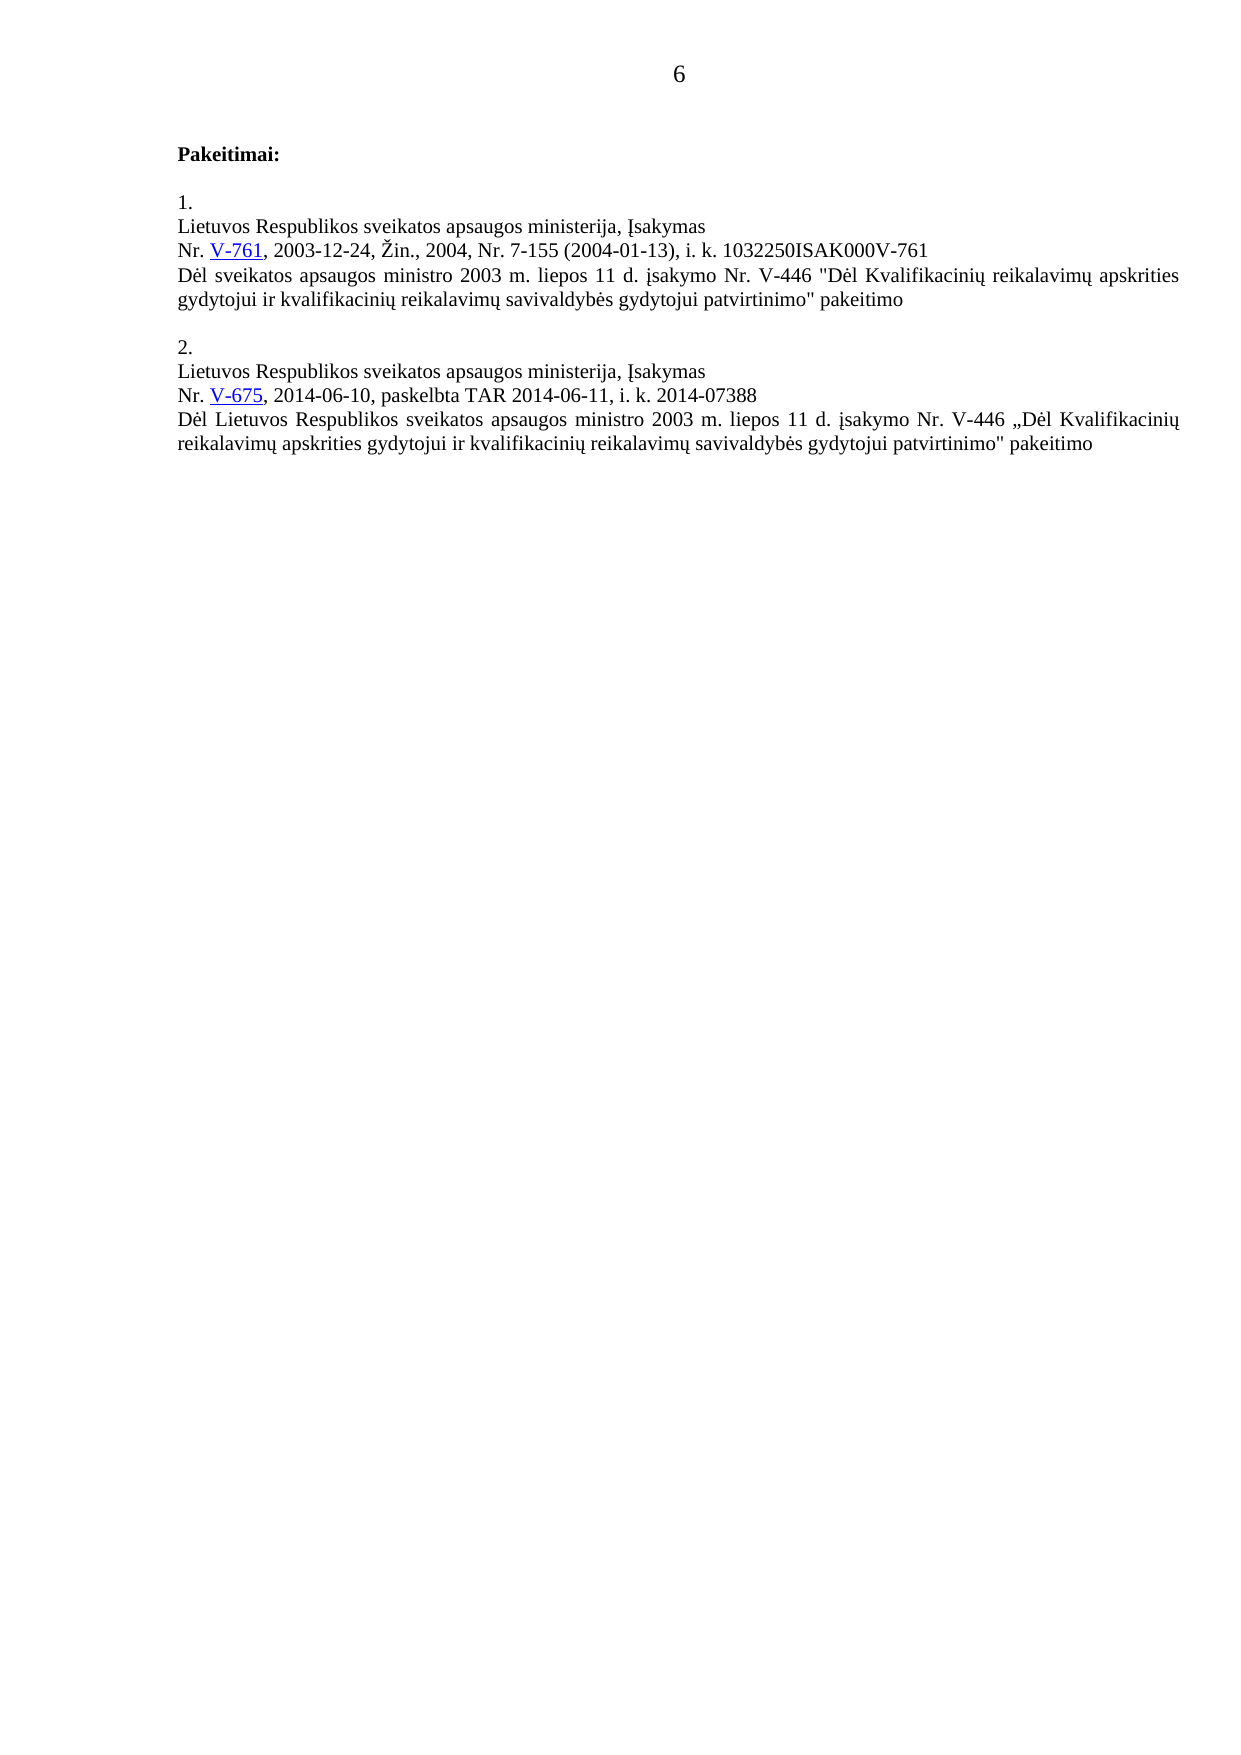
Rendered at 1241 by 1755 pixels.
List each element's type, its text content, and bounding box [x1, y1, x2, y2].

text Lietuvos Respublikos sveikatos apsaugos ministerija, Įsakymas [177, 214, 1181, 238]
text Dėl sveikatos apsaugos ministro 2003 m. liepos 11 d. įsakymo Nr. V-446 "Dėl Kvalifikacinių reikalavimų apskrities gydytojui ir kvalifikacinių reikalavimų savivaldybės gydytojui patvirtinimo" pakeitimo [177, 262, 1181, 311]
text Nr. V-675, 2014-06-10, paskelbta TAR 2014-06-11, i. k. 2014-07388 [177, 383, 1181, 407]
text Lietuvos Respublikos sveikatos apsaugos ministerija, Įsakymas [177, 359, 1181, 383]
text 1. [177, 190, 1181, 214]
text 2. [177, 335, 1181, 359]
text Pakeitimai: [177, 142, 1181, 166]
text Dėl Lietuvos Respublikos sveikatos apsaugos ministro 2003 m. liepos 11 d. įsakymo Nr. V-446 „Dėl Kvalifikacinių reikalavimų apskrities gydytojui ir kvalifikacinių reikalavimų savivaldybės gydytojui patvirtinimo" pakeitimo [177, 407, 1181, 455]
text Nr. V-761, 2003-12-24, Žin., 2004, Nr. 7-155 (2004-01-13), i. k. 1032250ISAK000V-761 [177, 238, 1181, 262]
